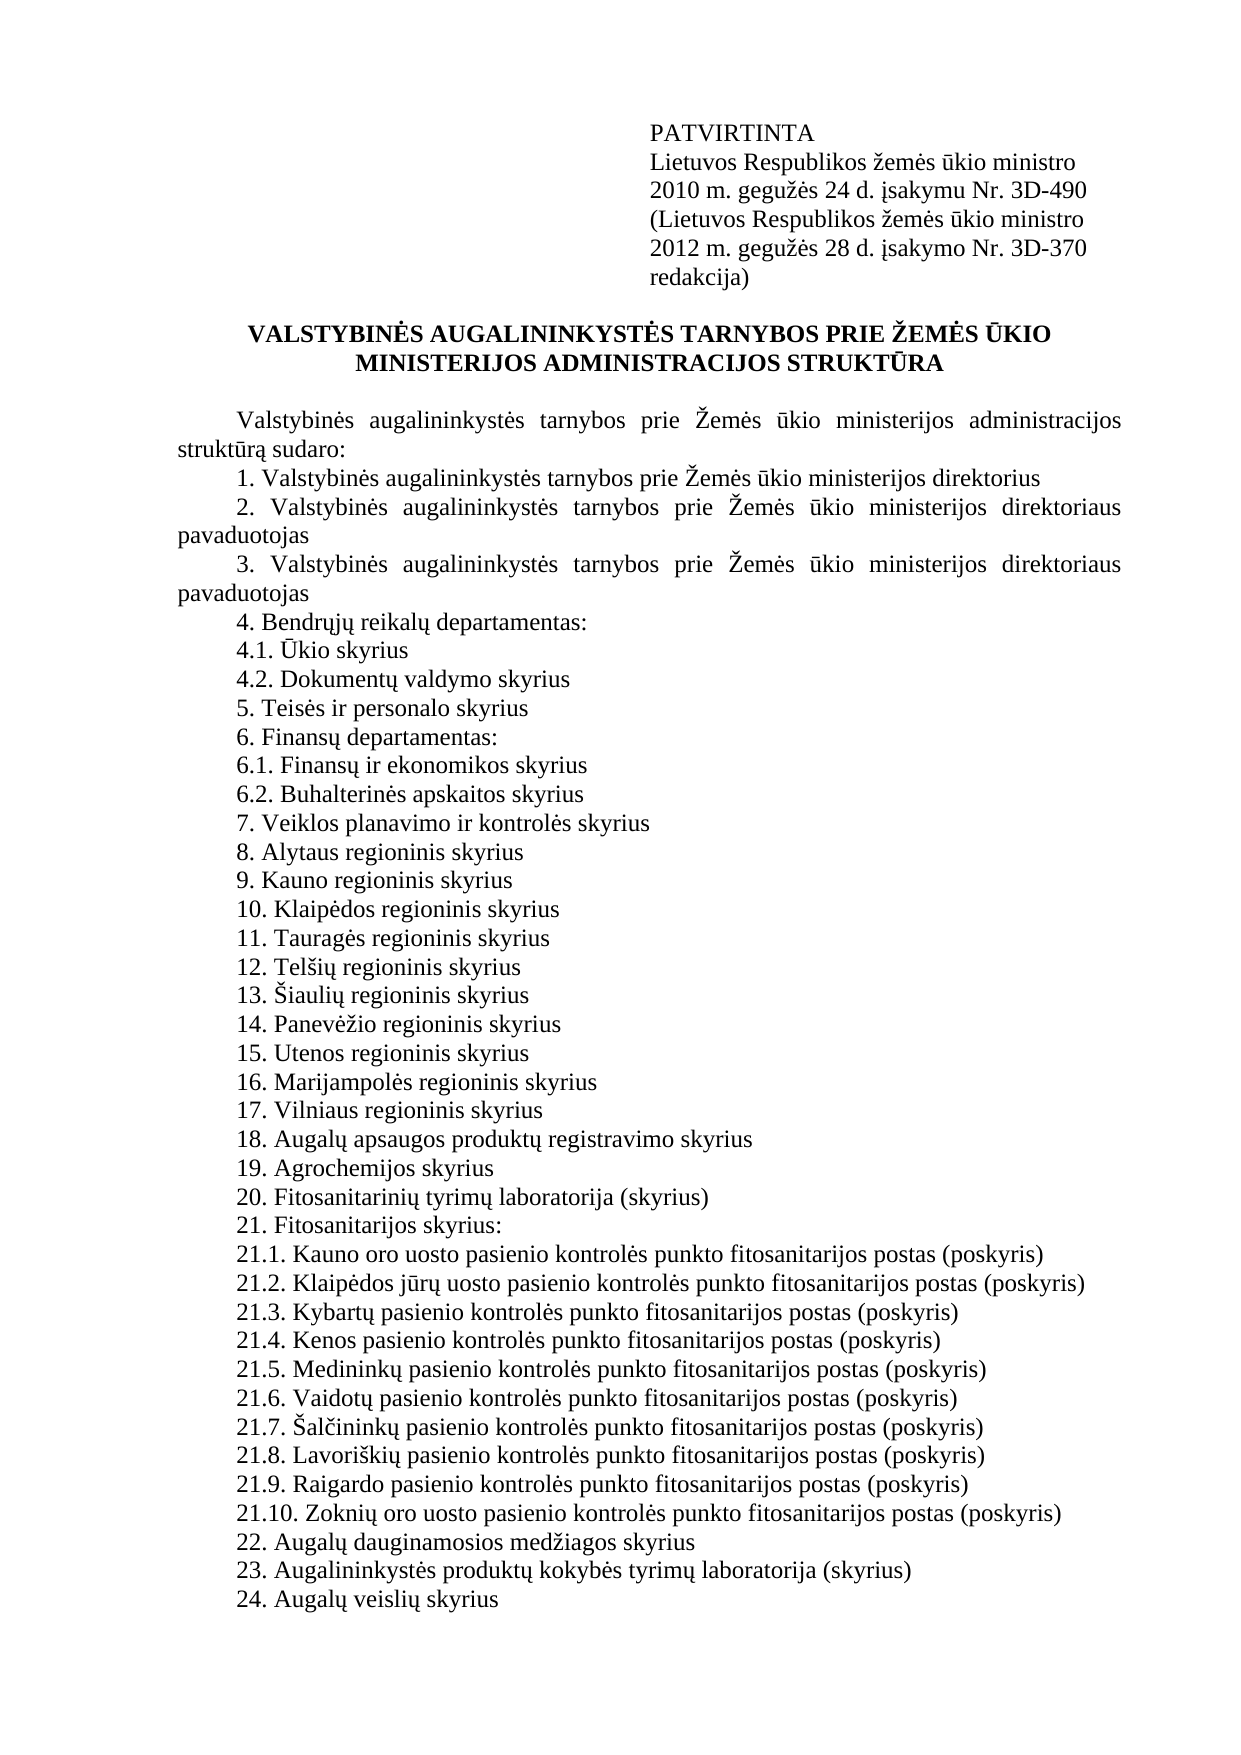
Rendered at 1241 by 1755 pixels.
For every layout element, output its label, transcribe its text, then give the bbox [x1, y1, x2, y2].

text 21.9. Raigardo pasienio kontrolės punkto fitosanitarijos postas (poskyris) [177, 1469, 1122, 1498]
text 21.6. Vaidotų pasienio kontrolės punkto fitosanitarijos postas (poskyris) [177, 1383, 1122, 1412]
text 21.4. Kenos pasienio kontrolės punkto fitosanitarijos postas (poskyris) [177, 1326, 1122, 1354]
text 9. Kauno regioninis skyrius [177, 866, 1122, 894]
text 16. Marijampolės regioninis skyrius [177, 1067, 1122, 1096]
text 22. Augalų dauginamosios medžiagos skyrius [177, 1527, 1122, 1556]
text 10. Klaipėdos regioninis skyrius [177, 894, 1122, 923]
text 18. Augalų apsaugos produktų registravimo skyrius [177, 1124, 1122, 1153]
text 4. Bendrųjų reikalų departamentas: [177, 607, 1122, 636]
text redakcija) [649, 262, 1122, 291]
text 5. Teisės ir personalo skyrius [177, 693, 1122, 722]
text 24. Augalų veislių skyrius [177, 1584, 1122, 1613]
text 2012 m. gegužės 28 d. įsakymo Nr. 3D-370 [649, 233, 1122, 262]
text 12. Telšių regioninis skyrius [177, 952, 1122, 981]
text 19. Agrochemijos skyrius [177, 1153, 1122, 1182]
text 2010 m. gegužės 24 d. įsakymu Nr. 3D-490 [649, 176, 1122, 204]
text 11. Tauragės regioninis skyrius [177, 923, 1122, 952]
text 3. Valstybinės augalininkystės tarnybos prie Žemės ūkio ministerijos direktoriaus pavaduotojas [177, 549, 1122, 607]
text 2. Valstybinės augalininkystės tarnybos prie Žemės ūkio ministerijos direktoriaus pavaduotojas [177, 492, 1122, 549]
text 21.10. Zoknių oro uosto pasienio kontrolės punkto fitosanitarijos postas (poskyris) [177, 1498, 1122, 1527]
text 21. Fitosanitarijos skyrius: [177, 1211, 1122, 1239]
text 1. Valstybinės augalininkystės tarnybos prie Žemės ūkio ministerijos direktorius [177, 463, 1122, 492]
text 21.2. Klaipėdos jūrų uosto pasienio kontrolės punkto fitosanitarijos postas (poskyris) [177, 1268, 1122, 1297]
text 20. Fitosanitarinių tyrimų laboratorija (skyrius) [177, 1182, 1122, 1211]
text 13. Šiaulių regioninis skyrius [177, 981, 1122, 1009]
text 8. Alytaus regioninis skyrius [177, 837, 1122, 866]
text 21.7. Šalčininkų pasienio kontrolės punkto fitosanitarijos postas (poskyris) [177, 1412, 1122, 1441]
text 6.2. Buhalterinės apskaitos skyrius [177, 779, 1122, 808]
text Valstybinės augalininkystės tarnybos prie Žemės ūkio ministerijos administracijos struktūrą sudaro: [177, 406, 1122, 463]
text 6.1. Finansų ir ekonomikos skyrius [177, 751, 1122, 779]
text 6. Finansų departamentas: [177, 722, 1122, 751]
text 15. Utenos regioninis skyrius [177, 1038, 1122, 1067]
text 21.8. Lavoriškių pasienio kontrolės punkto fitosanitarijos postas (poskyris) [177, 1441, 1122, 1469]
text 4.2. Dokumentų valdymo skyrius [177, 664, 1122, 693]
text VALSTYBINĖS AUGALININKYSTĖS TARNYBOS PRIE ŽEMĖS ŪKIO MINISTERIJOS ADMINISTRACIJOS STRUKTŪRA [177, 319, 1122, 377]
text 21.5. Medininkų pasienio kontrolės punkto fitosanitarijos postas (poskyris) [177, 1354, 1122, 1383]
text 14. Panevėžio regioninis skyrius [177, 1009, 1122, 1038]
text 7. Veiklos planavimo ir kontrolės skyrius [177, 808, 1122, 837]
text Lietuvos Respublikos žemės ūkio ministro [649, 147, 1122, 176]
text 21.1. Kauno oro uosto pasienio kontrolės punkto fitosanitarijos postas (poskyris) [177, 1239, 1122, 1268]
text 4.1. Ūkio skyrius [177, 636, 1122, 664]
text 23. Augalininkystės produktų kokybės tyrimų laboratorija (skyrius) [177, 1556, 1122, 1584]
text 21.3. Kybartų pasienio kontrolės punkto fitosanitarijos postas (poskyris) [177, 1297, 1122, 1326]
text (Lietuvos Respublikos žemės ūkio ministro [649, 204, 1122, 233]
text PATVIRTINTA [649, 118, 1122, 147]
text 17. Vilniaus regioninis skyrius [177, 1096, 1122, 1124]
